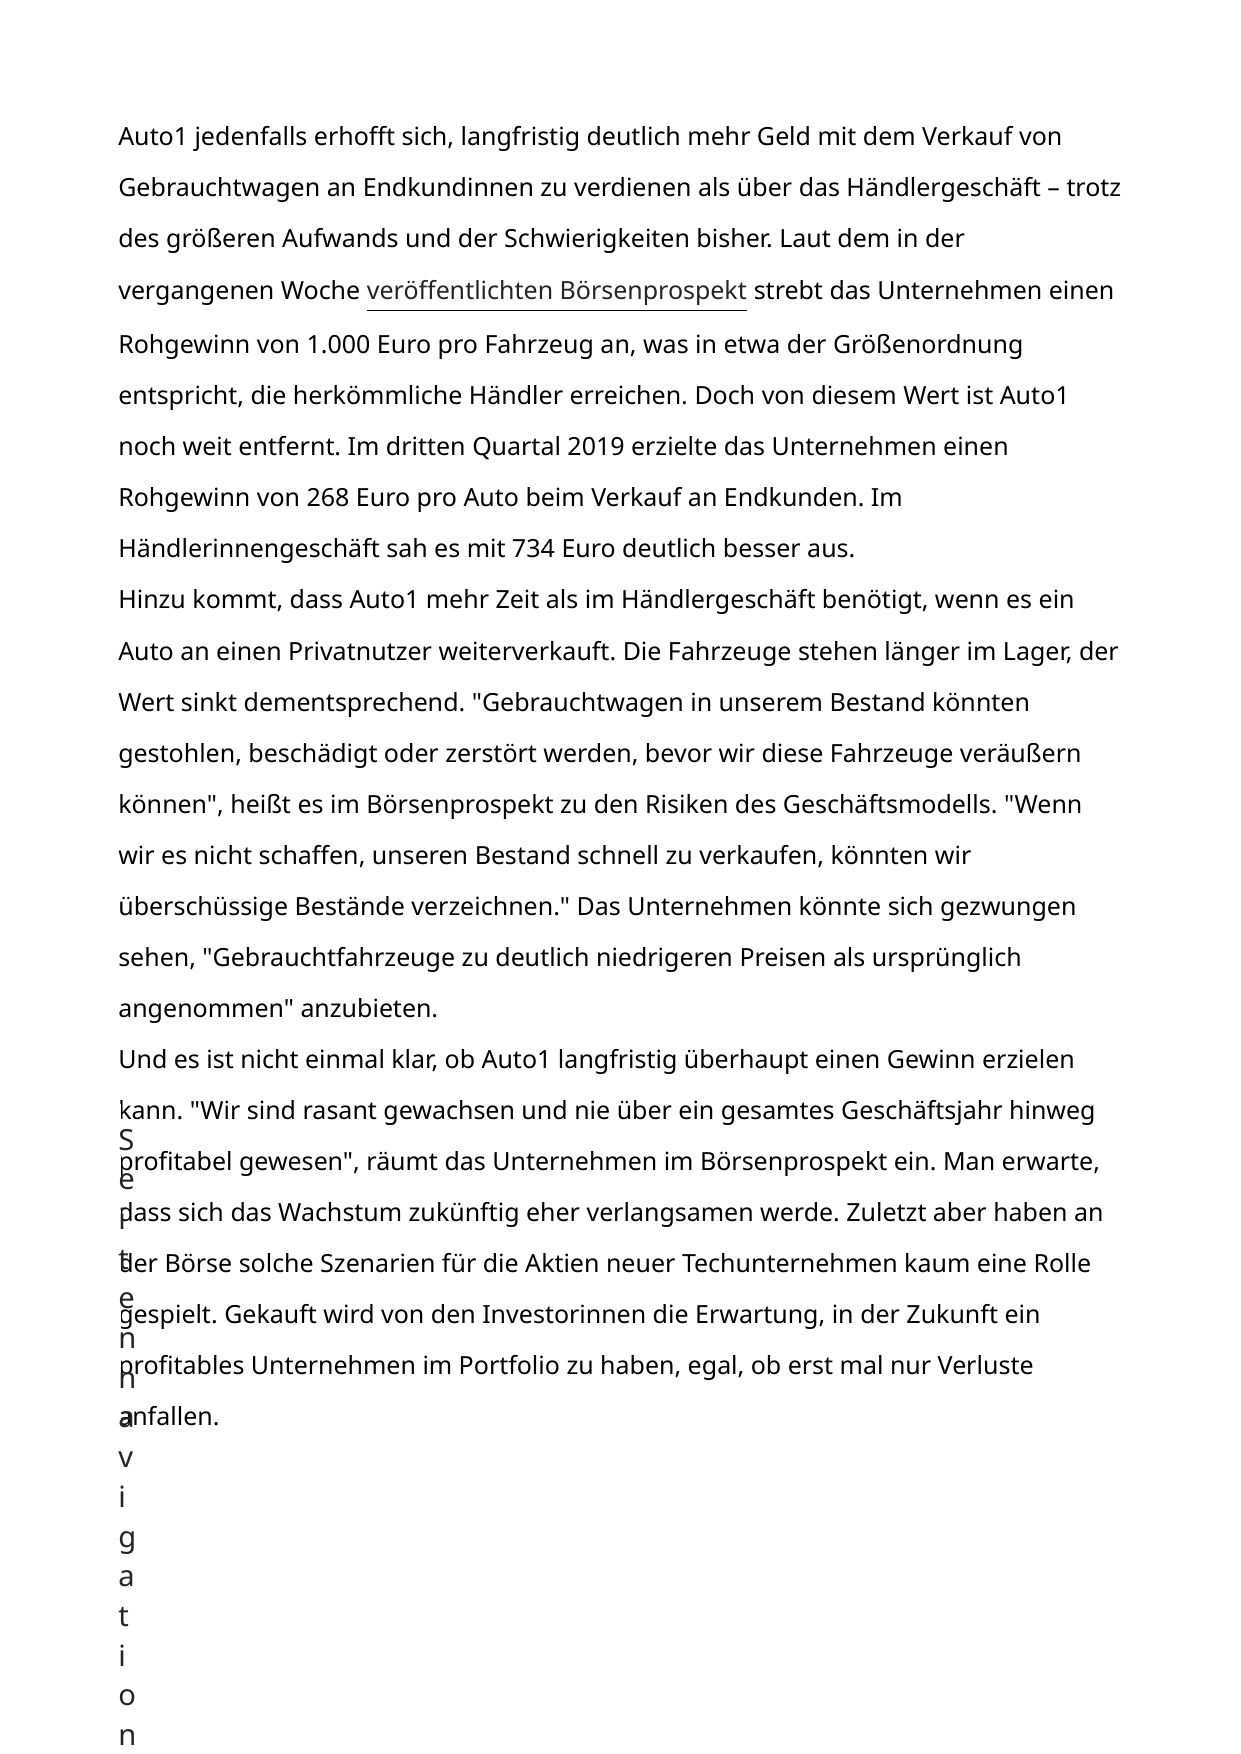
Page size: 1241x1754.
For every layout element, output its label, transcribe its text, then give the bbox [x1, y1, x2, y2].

text Und es ist nicht einmal klar, ob Auto1 langfristig überhaupt einen Gewinn erzielen kann. "Wir sind rasant gewachsen und nie über ein gesamtes Geschäftsjahr hinweg profitabel gewesen", räumt das Unternehmen im Börsenprospekt ein. Man erwarte, dass sich das Wachstum zukünftig eher verlangsamen werde. Zuletzt aber haben an der Börse solche Szenarien für die Aktien neuer Techunternehmen kaum eine Rolle gespielt. Gekauft wird von den Investorinnen die Erwartung, in der Zukunft ein profitables Unternehmen im Portfolio zu haben, egal, ob erst mal nur Verluste anfallen. [118, 1041, 1122, 1433]
text Auto1 jedenfalls erhofft sich, langfristig deutlich mehr Geld mit dem Verkauf von Gebrauchtwagen an Endkundinnen zu verdienen als über das Händlergeschäft – trotz des größeren Aufwands und der Schwierigkeiten bisher. Laut dem in der vergangenen Woche veröffentlichten Börsenprospekt strebt das Unternehmen einen Rohgewinn von 1.000 Euro pro Fahrzeug an, was in etwa der Größenordnung entspricht, die herkömmliche Händler erreichen. Doch von diesem Wert ist Auto1 noch weit entfernt. Im dritten Quartal 2019 erzielte das Unternehmen einen Rohgewinn von 268 Euro pro Auto beim Verkauf an Endkunden. Im Händlerinnengeschäft sah es mit 734 Euro deutlich besser aus. [118, 118, 1122, 565]
text Hinzu kommt, dass Auto1 mehr Zeit als im Händlergeschäft benötigt, wenn es ein Auto an einen Privatnutzer weiterverkauft. Die Fahrzeuge stehen länger im Lager, der Wert sinkt dementsprechend. "Gebrauchtwagen in unserem Bestand könnten gestohlen, beschädigt oder zerstört werden, bevor wir diese Fahrzeuge veräußern können", heißt es im Börsenprospekt zu den Risiken des Geschäftsmodells. "Wenn wir es nicht schaffen, unseren Bestand schnell zu verkaufen, könnten wir überschüssige Bestände verzeichnen." Das Unternehmen könnte sich gezwungen sehen, "Gebrauchtfahrzeuge zu deutlich niedrigeren Preisen als ursprünglich angenommen" anzubieten. [118, 582, 1122, 1024]
